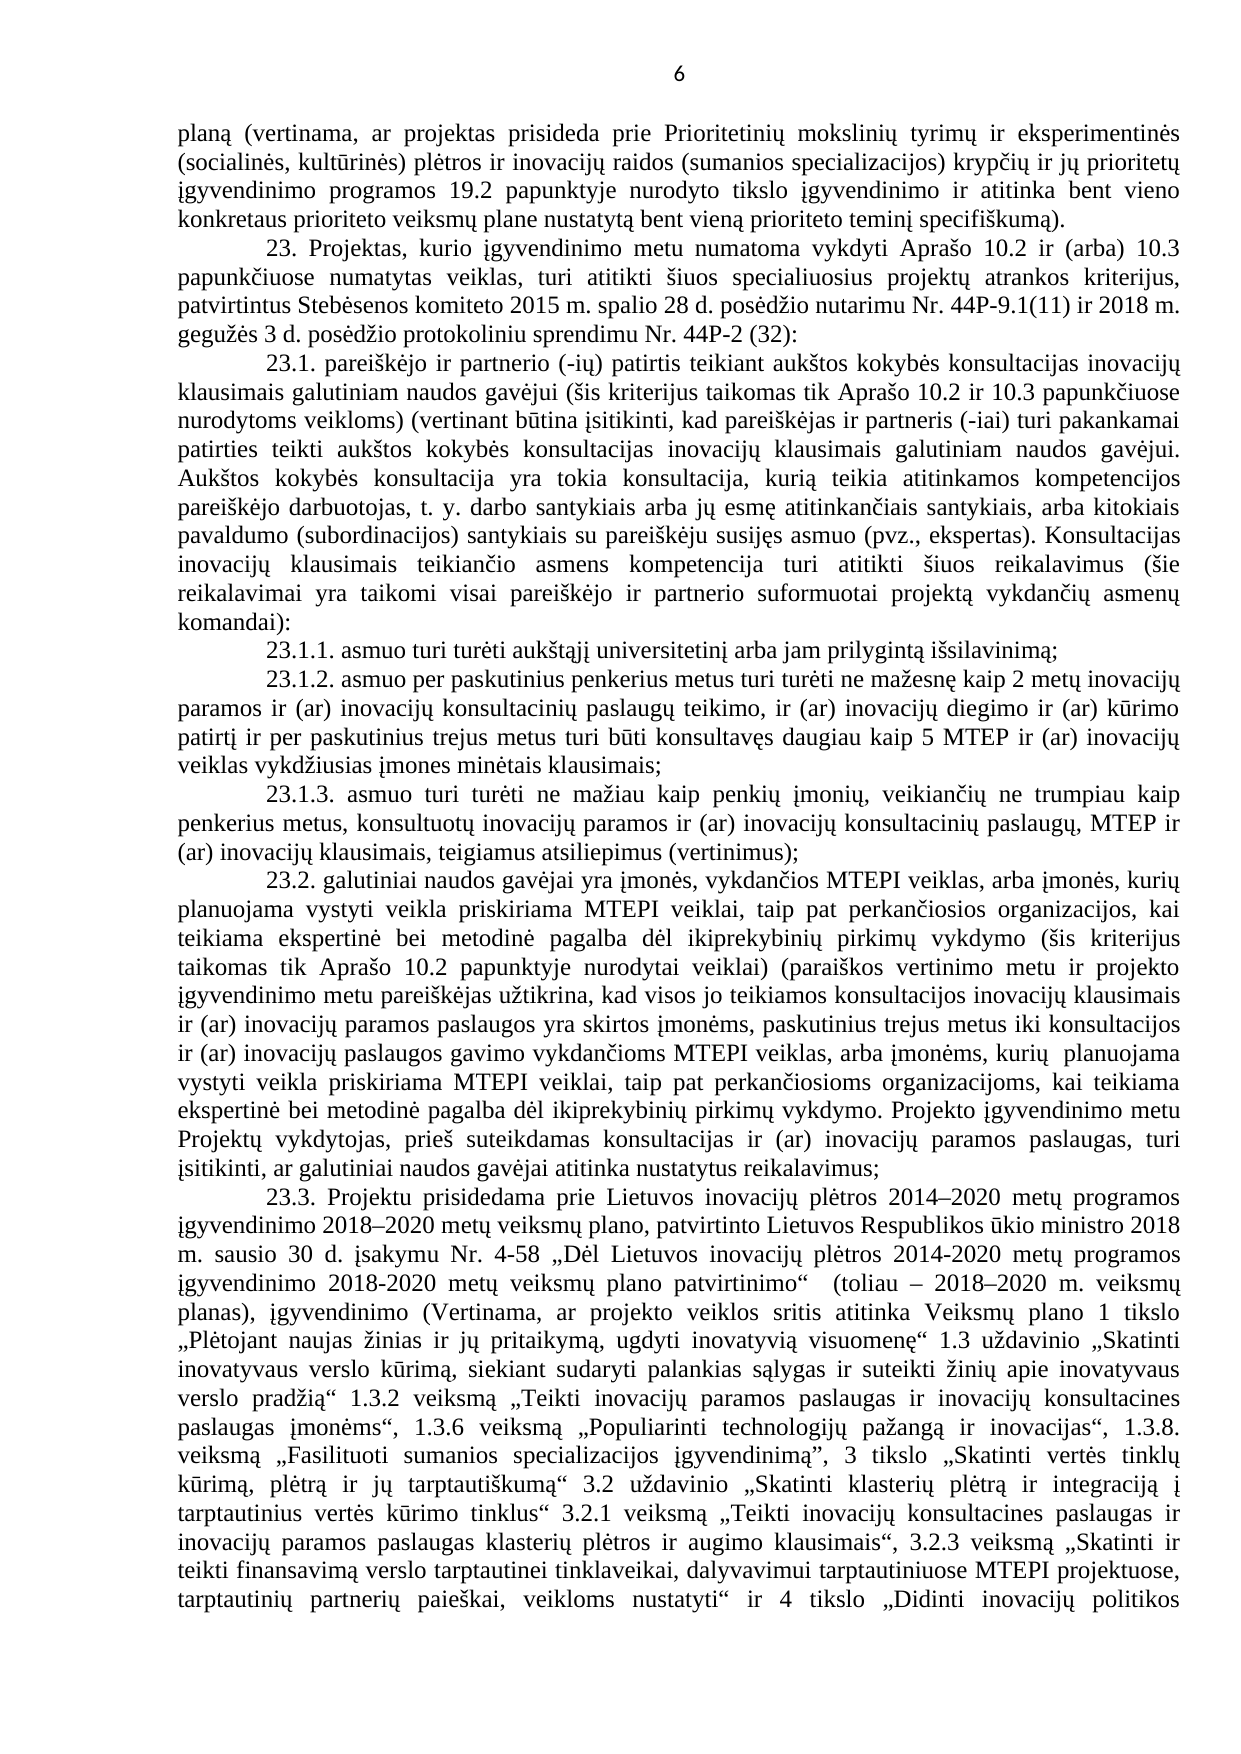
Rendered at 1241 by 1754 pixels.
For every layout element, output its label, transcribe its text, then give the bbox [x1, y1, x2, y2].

text 23.1. pareiškėjo ir partnerio (-ių) patirtis teikiant aukštos kokybės konsultacijas inovacijų klausimais galutiniam naudos gavėjui (šis kriterijus taikomas tik Aprašo 10.2 ir 10.3 papunkčiuose nurodytoms veikloms) (vertinant būtina įsitikinti, kad pareiškėjas ir partneris (-iai) turi pakankamai patirties teikti aukštos kokybės konsultacijas inovacijų klausimais galutiniam naudos gavėjui. Aukštos kokybės konsultacija yra tokia konsultacija, kurią teikia atitinkamos kompetencijos pareiškėjo darbuotojas, t. y. darbo santykiais arba jų esmę atitinkančiais santykiais, arba kitokiais pavaldumo (subordinacijos) santykiais su pareiškėju susijęs asmuo (pvz., ekspertas). Konsultacijas inovacijų klausimais teikiančio asmens kompetencija turi atitikti šiuos reikalavimus (šie reikalavimai yra taikomi visai pareiškėjo ir partnerio suformuotai projektą vykdančių asmenų komandai): [177, 348, 1181, 636]
text 23. Projektas, kurio įgyvendinimo metu numatoma vykdyti Aprašo 10.2 ir (arba) 10.3 papunkčiuose numatytas veiklas, turi atitikti šiuos specialiuosius projektų atrankos kriterijus, patvirtintus Stebėsenos komiteto 2015 m. spalio 28 d. posėdžio nutarimu Nr. 44P-9.1(11) ir 2018 m. gegužės 3 d. posėdžio protokoliniu sprendimu Nr. 44P-2 (32): [177, 233, 1181, 348]
text 23.1.1. asmuo turi turėti aukštąjį universitetinį arba jam prilygintą išsilavinimą; [177, 636, 1181, 664]
text 23.3. Projektu prisidedama prie Lietuvos inovacijų plėtros 2014–2020 metų programos įgyvendinimo 2018–2020 metų veiksmų plano, patvirtinto Lietuvos Respublikos ūkio ministro 2018 m. sausio 30 d. įsakymu Nr. 4-58 „Dėl Lietuvos inovacijų plėtros 2014-2020 metų programos įgyvendinimo 2018-2020 metų veiksmų plano patvirtinimo“ (toliau – 2018–2020 m. veiksmų planas), įgyvendinimo (Vertinama, ar projekto veiklos sritis atitinka Veiksmų plano 1 tikslo „Plėtojant naujas žinias ir jų pritaikymą, ugdyti inovatyvią visuomenę“ 1.3 uždavinio „Skatinti inovatyvaus verslo kūrimą, siekiant sudaryti palankias sąlygas ir suteikti žinių apie inovatyvaus verslo pradžią“ 1.3.2 veiksmą „Teikti inovacijų paramos paslaugas ir inovacijų konsultacines paslaugas įmonėms“, 1.3.6 veiksmą „Populiarinti technologijų pažangą ir inovacijas“, 1.3.8. veiksmą „Fasilituoti sumanios specializacijos įgyvendinimą”, 3 tikslo „Skatinti vertės tinklų kūrimą, plėtrą ir jų tarptautiškumą“ 3.2 uždavinio „Skatinti klasterių plėtrą ir integraciją į tarptautinius vertės kūrimo tinklus“ 3.2.1 veiksmą „Teikti inovacijų konsultacines paslaugas ir inovacijų paramos paslaugas klasterių plėtros ir augimo klausimais“, 3.2.3 veiksmą „Skatinti ir teikti finansavimą verslo tarptautinei tinklaveikai, dalyvavimui tarptautiniuose MTEPI projektuose, tarptautinių partnerių paieškai, veikloms nustatyti“ ir 4 tikslo „Didinti inovacijų politikos [177, 1182, 1181, 1613]
text 23.1.2. asmuo per paskutinius penkerius metus turi turėti ne mažesnę kaip 2 metų inovacijų paramos ir (ar) inovacijų konsultacinių paslaugų teikimo, ir (ar) inovacijų diegimo ir (ar) kūrimo patirtį ir per paskutinius trejus metus turi būti konsultavęs daugiau kaip 5 MTEP ir (ar) inovacijų veiklas vykdžiusias įmones minėtais klausimais; [177, 664, 1181, 779]
text 23.1.3. asmuo turi turėti ne mažiau kaip penkių įmonių, veikiančių ne trumpiau kaip penkerius metus, konsultuotų inovacijų paramos ir (ar) inovacijų konsultacinių paslaugų, MTEP ir (ar) inovacijų klausimais, teigiamus atsiliepimus (vertinimus); [177, 779, 1181, 866]
text planą (vertinama, ar projektas prisideda prie Prioritetinių mokslinių tyrimų ir eksperimentinės (socialinės, kultūrinės) plėtros ir inovacijų raidos (sumanios specializacijos) krypčių ir jų prioritetų įgyvendinimo programos 19.2 papunktyje nurodyto tikslo įgyvendinimo ir atitinka bent vieno konkretaus prioriteto veiksmų plane nustatytą bent vieną prioriteto teminį specifiškumą). [177, 118, 1181, 233]
text 23.2. galutiniai naudos gavėjai yra įmonės, vykdančios MTEPI veiklas, arba įmonės, kurių planuojama vystyti veikla priskiriama MTEPI veiklai, taip pat perkančiosios organizacijos, kai teikiama ekspertinė bei metodinė pagalba dėl ikiprekybinių pirkimų vykdymo (šis kriterijus taikomas tik Aprašo 10.2 papunktyje nurodytai veiklai) (paraiškos vertinimo metu ir projekto įgyvendinimo metu pareiškėjas užtikrina, kad visos jo teikiamos konsultacijos inovacijų klausimais ir (ar) inovacijų paramos paslaugos yra skirtos įmonėms, paskutinius trejus metus iki konsultacijos ir (ar) inovacijų paslaugos gavimo vykdančioms MTEPI veiklas, arba įmonėms, kurių planuojama vystyti veikla priskiriama MTEPI veiklai, taip pat perkančiosioms organizacijoms, kai teikiama ekspertinė bei metodinė pagalba dėl ikiprekybinių pirkimų vykdymo. Projekto įgyvendinimo metu Projektų vykdytojas, prieš suteikdamas konsultacijas ir (ar) inovacijų paramos paslaugas, turi įsitikinti, ar galutiniai naudos gavėjai atitinka nustatytus reikalavimus; [177, 866, 1181, 1182]
